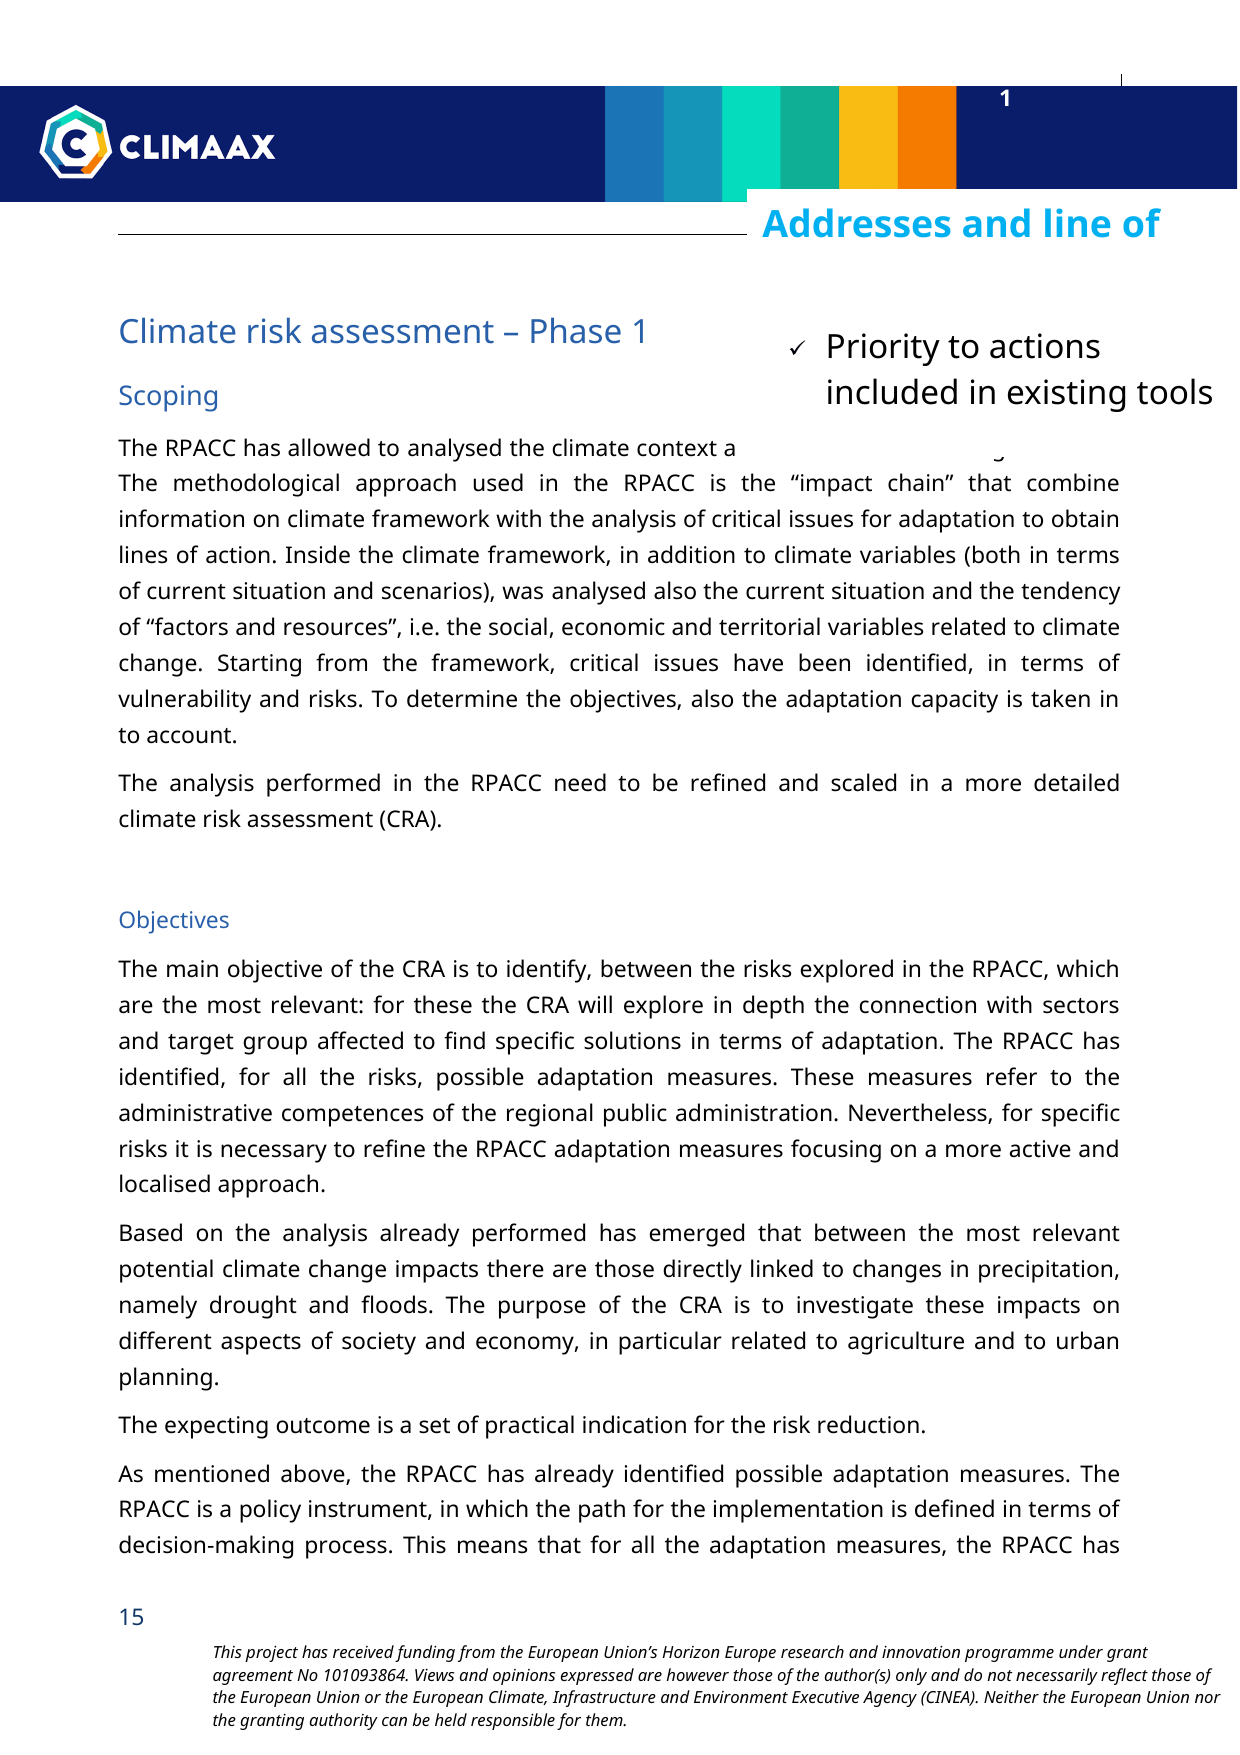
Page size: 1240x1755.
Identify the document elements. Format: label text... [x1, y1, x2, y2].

text The expecting outcome is a set of practical indication for the risk reduction. [118, 1409, 1121, 1440]
subtitle Climate risk assessment – Phase 1 [118, 308, 1121, 353]
subtitle Scoping [118, 377, 735, 413]
text The analysis performed in the RPACC need to be refined and scaled in a more detailed climate risk assessment (CRA). [118, 767, 1121, 834]
list Priority to actions included in existing tools [788, 323, 1224, 414]
text The main objective of the CRA is to identify, between the risks explored in the RPACC, which are the most relevant: for these the CRA will explore in depth the connection with sectors and target group affected to find specific solutions in terms of adaptation. The RPACC has identified, for all the risks, possible adaptation measures. These measures refer to the administrative competences of the regional public administration. Nevertheless, for specific risks it is necessary to refine the RPACC adaptation measures focusing on a more active and localised approach. [118, 953, 1121, 1200]
text Addresses and line of actions [762, 197, 1224, 242]
text Based on the analysis already performed has emerged that between the most relevant potential climate change impacts there are those directly linked to changes in precipitation, namely drought and floods. The purpose of the CRA is to investigate these impacts on different aspects of society and economy, in particular related to agriculture and to urban planning. [118, 1217, 1121, 1392]
text As mentioned above, the RPACC has already identified possible adaptation measures. The RPACC is a policy instrument, in which the path for the implementation is defined in terms of decision-making process. This means that for all the adaptation measures, the RPACC has [118, 1457, 1121, 1561]
subtitle Objectives [118, 904, 1121, 936]
text The RPACC has allowed to analysed the climate context and the related risk at regional level. The methodological approach used in the RPACC is the “impact chain” that combine information on climate framework with the analysis of critical issues for adaptation to obtain lines of action. Inside the climate framework, in addition to climate variables (both in terms of current situation and scenarios), was analysed also the current situation and the tendency of “factors and resources”, i.e. the social, economic and territorial variables related to climate change. Starting from the framework, critical issues have been identified, in terms of vulnerability and risks. To determine the objectives, also the adaptation capacity is taken in to account. [118, 431, 1121, 750]
